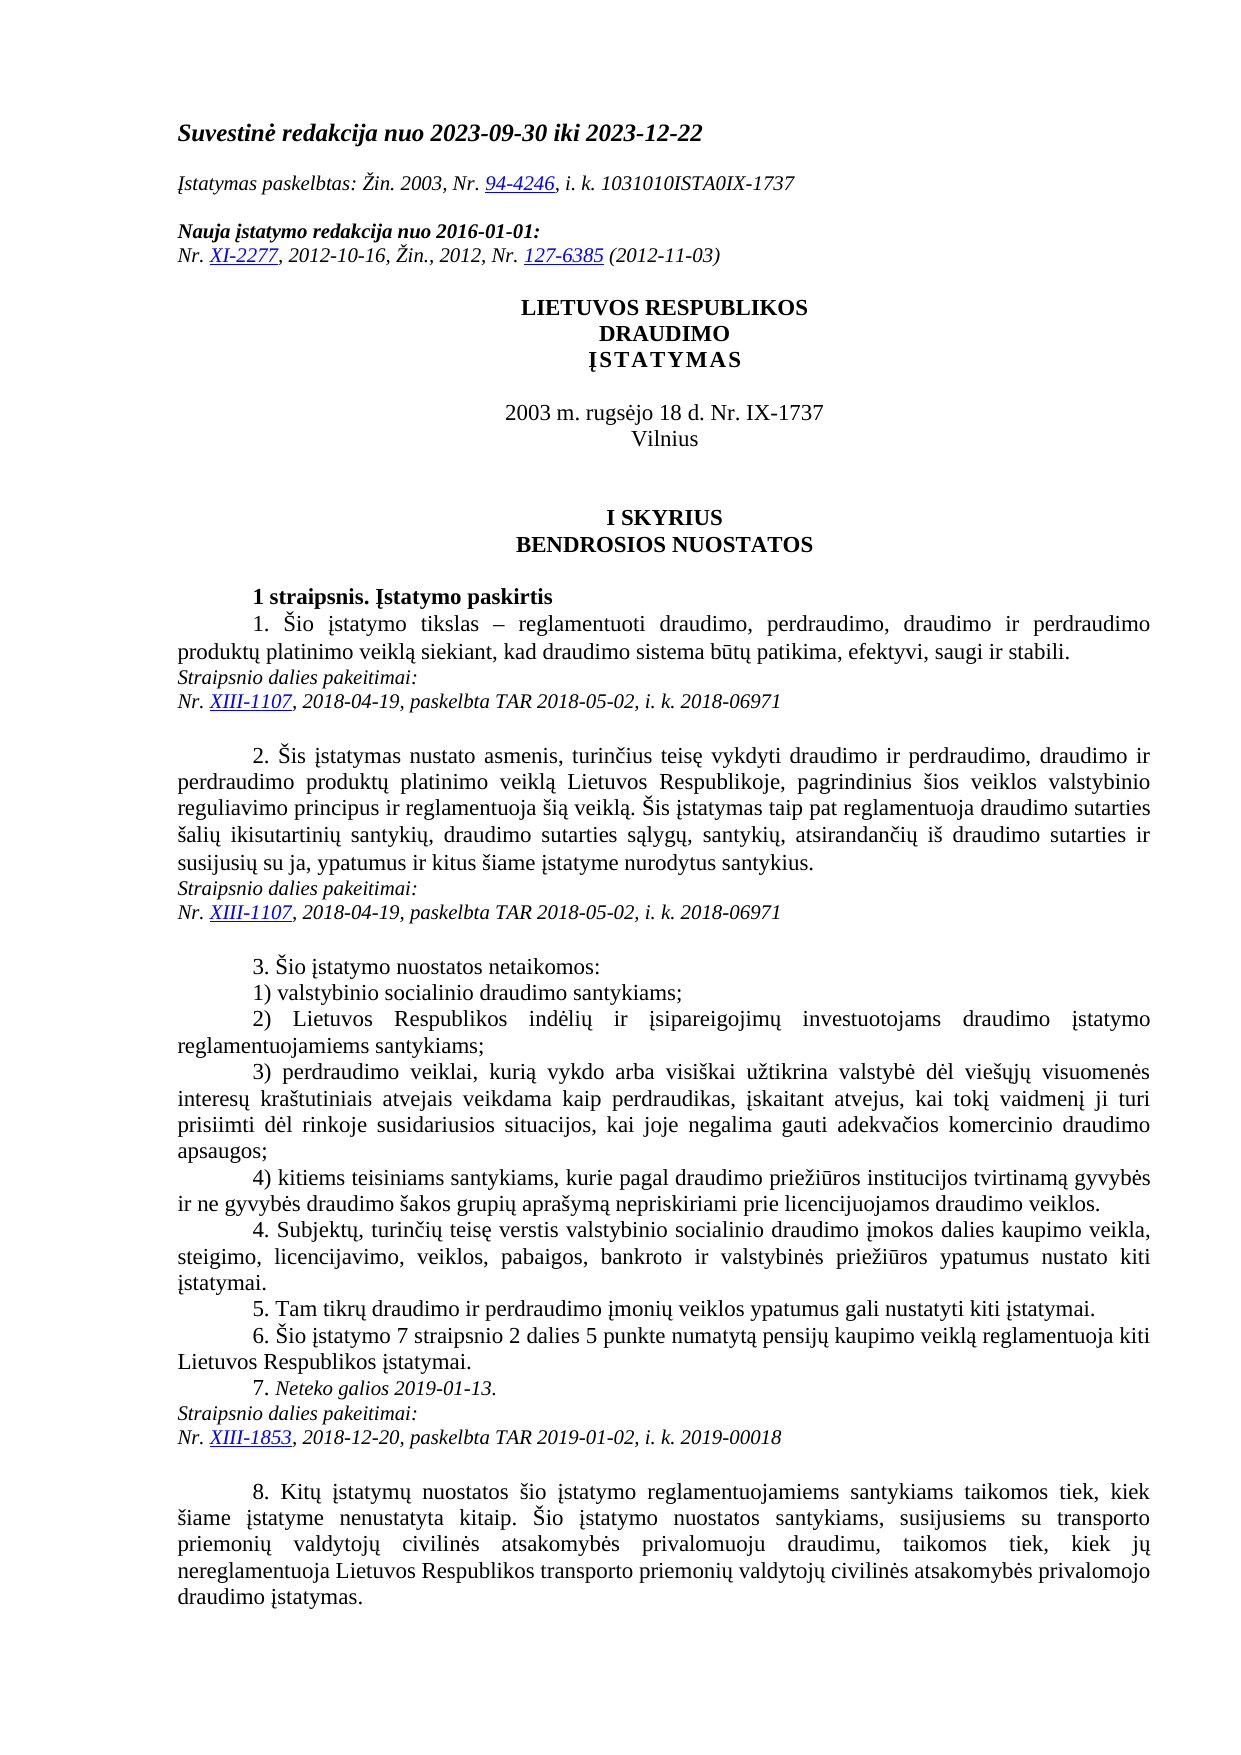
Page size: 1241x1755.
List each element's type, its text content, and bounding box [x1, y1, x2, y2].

text 4) kitiems teisiniams santykiams, kurie pagal draudimo priežiūros institucijos tvirtinamą gyvybės ir ne gyvybės draudimo šakos grupių aprašymą nepriskiriami prie licencijuojamos draudimo veiklos. [177, 1164, 1152, 1216]
text 2. Šis įstatymas nustato asmenis, turinčius teisę vykdyti draudimo ir perdraudimo, draudimo ir perdraudimo produktų platinimo veiklą Lietuvos Respublikoje, pagrindinius šios veiklos valstybinio reguliavimo principus ir reglamentuoja šią veiklą. Šis įstatymas taip pat reglamentuoja draudimo sutarties šalių ikisutartinių santykių, draudimo sutarties sąlygų, santykių, atsirandančių iš draudimo sutarties ir susijusių su ja, ypatumus ir kitus šiame įstatyme nurodytus santykius. [177, 742, 1152, 876]
text LIETUVOS RESPUBLIKOS DRAUDIMO ĮSTATYMAS [177, 293, 1152, 373]
text Nauja įstatymo redakcija nuo 2016-01-01: [177, 219, 1152, 243]
text Straipsnio dalies pakeitimai: [177, 876, 1152, 900]
text Suvestinė redakcija nuo 2023-09-30 iki 2023-12-22 [177, 118, 1152, 147]
text Nr. XI-2277, 2012-10-16, Žin., 2012, Nr. 127-6385 (2012-11-03) [177, 243, 1152, 267]
text I SKYRIUS [177, 504, 1152, 531]
text 8. Kitų įstatymų nuostatos šio įstatymo reglamentuojamiems santykiams taikomos tiek, kiek šiame įstatyme nenustatyta kitaip. Šio įstatymo nuostatos santykiams, susijusiems su transporto priemonių valdytojų civilinės atsakomybės privalomuoju draudimu, taikomos tiek, kiek jų nereglamentuoja Lietuvos Respublikos transporto priemonių valdytojų civilinės atsakomybės privalomojo draudimo įstatymas. [177, 1478, 1152, 1609]
text 5. Tam tikrų draudimo ir perdraudimo įmonių veiklos ypatumus gali nustatyti kiti įstatymai. [177, 1295, 1152, 1322]
text 1. Šio įstatymo tikslas – reglamentuoti draudimo, perdraudimo, draudimo ir perdraudimo produktų platinimo veiklą siekiant, kad draudimo sistema būtų patikima, efektyvi, saugi ir stabili. [177, 610, 1152, 665]
subtitle BENDROSIOS NUOSTATOS [177, 531, 1152, 557]
text Nr. XIII-1107, 2018-04-19, paskelbta TAR 2018-05-02, i. k. 2018-06971 [177, 689, 1152, 713]
text 3. Šio įstatymo nuostatos netaikomos: [177, 953, 1152, 979]
text 6. Šio įstatymo 7 straipsnio 2 dalies 5 punkte numatytą pensijų kaupimo veiklą reglamentuoja kiti Lietuvos Respublikos įstatymai. [177, 1322, 1152, 1374]
text 3) perdraudimo veiklai, kurią vykdo arba visiškai užtikrina valstybė dėl viešųjų visuomenės interesų kraštutiniais atvejais veikdama kaip perdraudikas, įskaitant atvejus, kai tokį vaidmenį ji turi prisiimti dėl rinkoje susidariusios situacijos, kai joje negalima gauti adekvačios komercinio draudimo apsaugos; [177, 1058, 1152, 1164]
text 2) Lietuvos Respublikos indėlių ir įsipareigojimų investuotojams draudimo įstatymo reglamentuojamiems santykiams; [177, 1006, 1152, 1058]
text 2003 m. rugsėjo 18 d. Nr. IX-1737 Vilnius [177, 399, 1152, 452]
text Įstatymas paskelbtas: Žin. 2003, Nr. 94-4246, i. k. 1031010ISTA0IX-1737 [177, 171, 1152, 195]
text Straipsnio dalies pakeitimai: [177, 665, 1152, 689]
text Nr. XIII-1107, 2018-04-19, paskelbta TAR 2018-05-02, i. k. 2018-06971 [177, 900, 1152, 924]
text Straipsnio dalies pakeitimai: [177, 1401, 1152, 1425]
text 7. Neteko galios 2019-01-13. [177, 1374, 1152, 1401]
text 1) valstybinio socialinio draudimo santykiams; [177, 979, 1152, 1006]
text Nr. XIII-1853, 2018-12-20, paskelbta TAR 2019-01-02, i. k. 2019-00018 [177, 1425, 1152, 1449]
text 4. Subjektų, turinčių teisę verstis valstybinio socialinio draudimo įmokos dalies kaupimo veikla, steigimo, licencijavimo, veiklos, pabaigos, bankroto ir valstybinės priežiūros ypatumus nustato kiti įstatymai. [177, 1216, 1152, 1295]
text 1 straipsnis. Įstatymo paskirtis [177, 583, 1152, 610]
